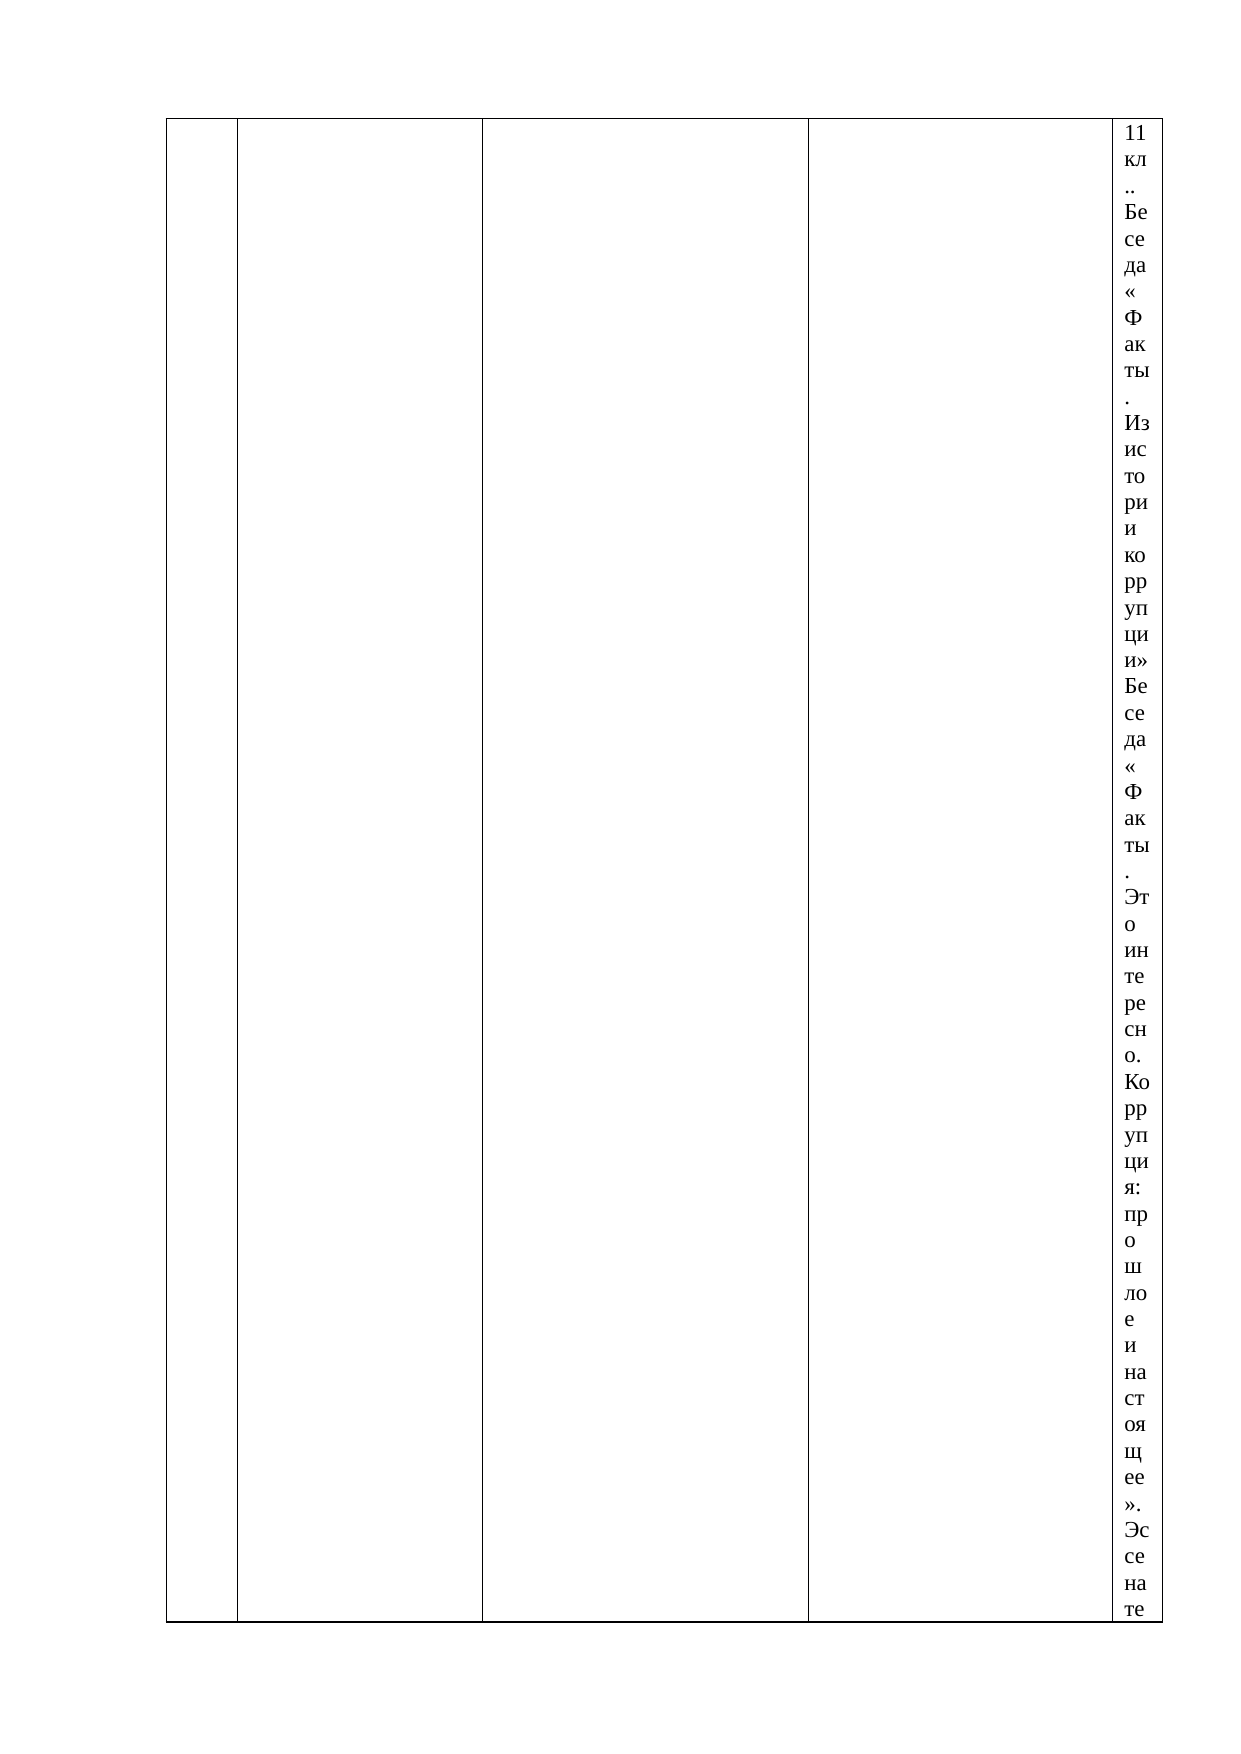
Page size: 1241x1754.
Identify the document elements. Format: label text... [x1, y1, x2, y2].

table_cell [809, 119, 1112, 1621]
table_cell 11 кл.. Беседа «Факты. Из истории коррупции» Беседа «Факты. Это интересно. Коррупция: прошлое и настоящее». Эссе на те [1113, 119, 1162, 1621]
table_cell [238, 119, 482, 1621]
table_cell [167, 119, 237, 1621]
table_cell [483, 119, 808, 1621]
